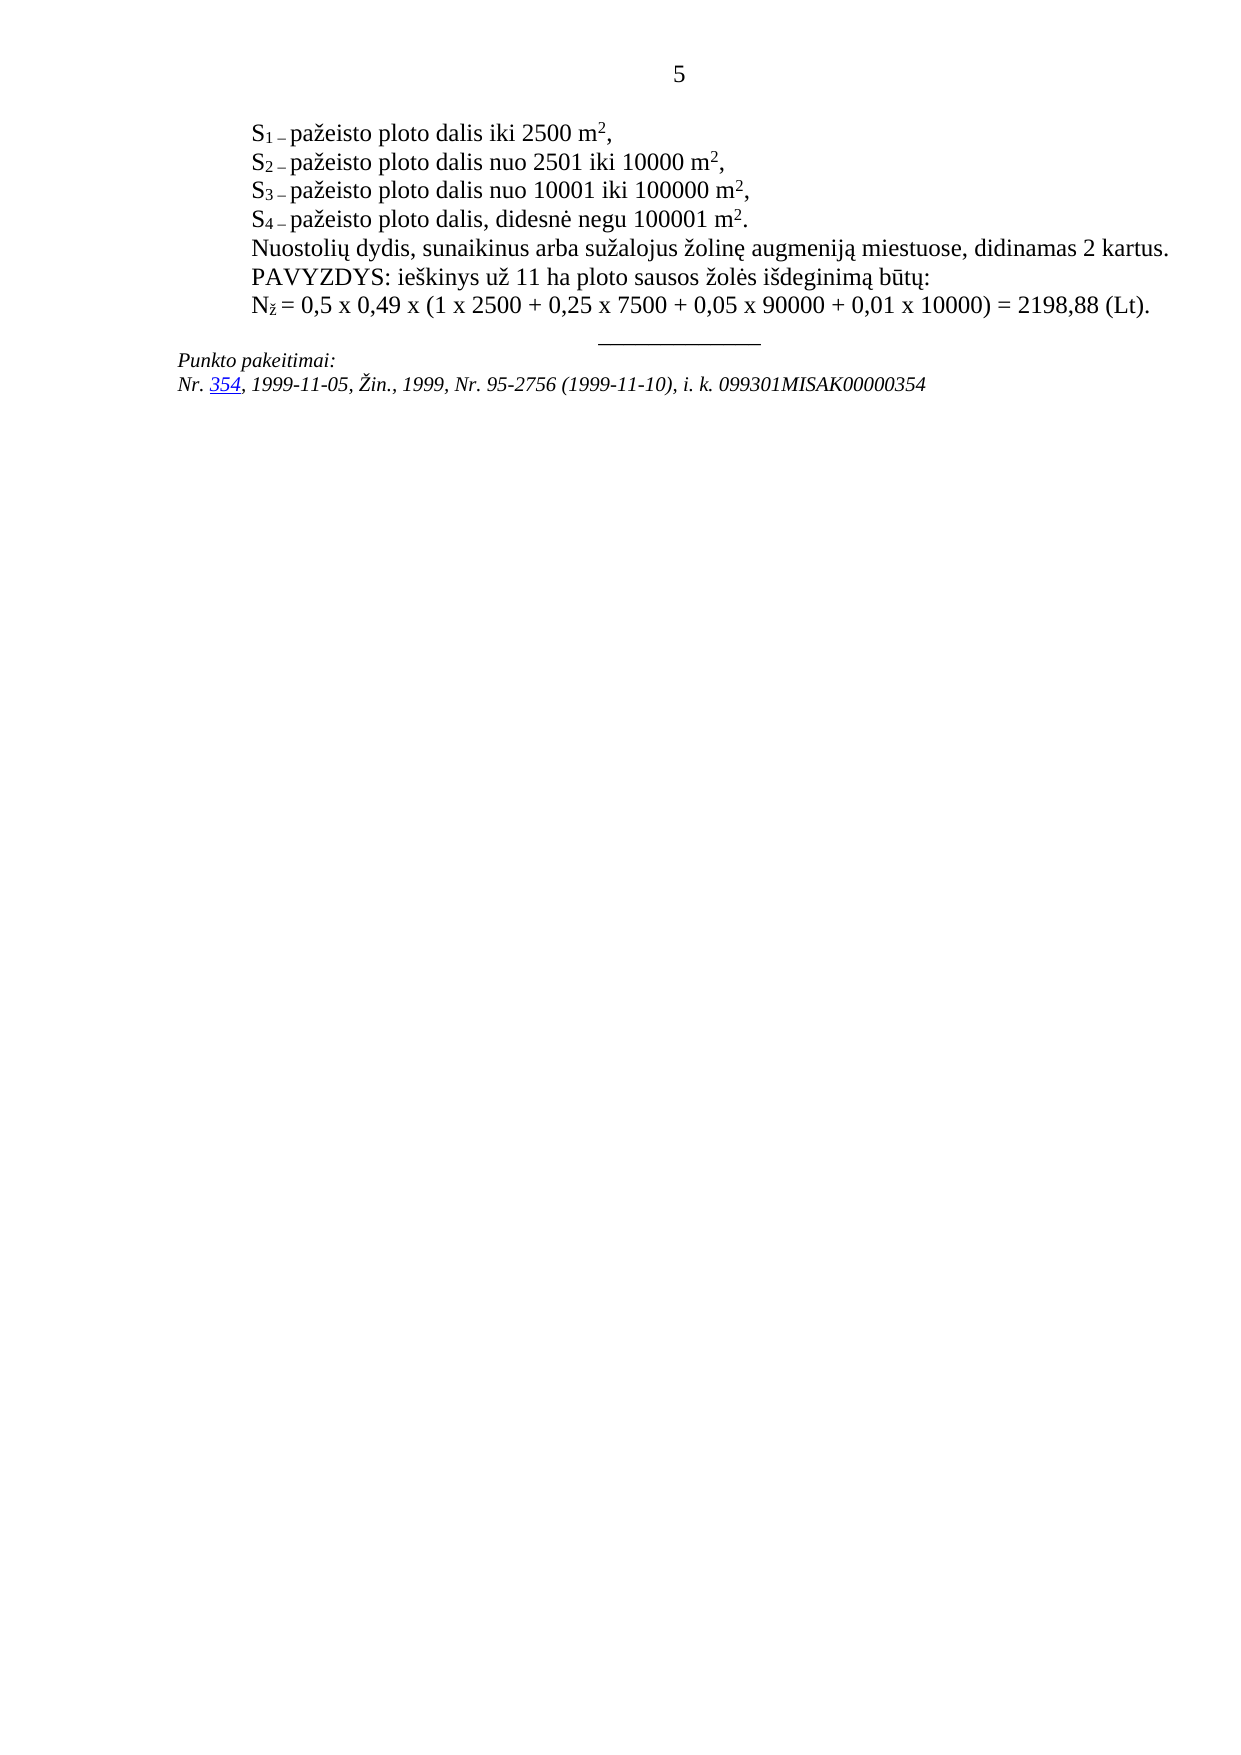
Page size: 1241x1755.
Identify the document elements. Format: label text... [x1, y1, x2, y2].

text S3 – pažeisto ploto dalis nuo 10001 iki 100000 m2, [177, 176, 1181, 204]
text Nž = 0,5 x 0,49 x (1 x 2500 + 0,25 x 7500 + 0,05 x 90000 + 0,01 x 10000) = 2198,88 (Lt). [177, 291, 1181, 319]
text S4 – pažeisto ploto dalis, didesnė negu 100001 m2. [177, 204, 1181, 233]
text PAVYZDYS: ieškinys už 11 ha ploto sausos žolės išdeginimą būtų: [177, 262, 1181, 291]
text Nr. 354, 1999-11-05, Žin., 1999, Nr. 95-2756 (1999-11-10), i. k. 099301MISAK00000354 [177, 372, 1181, 396]
text Punkto pakeitimai: [177, 348, 1181, 372]
text S1 – pažeisto ploto dalis iki 2500 m2, [177, 118, 1181, 147]
text _____________ [177, 319, 1181, 348]
text S2 – pažeisto ploto dalis nuo 2501 iki 10000 m2, [177, 147, 1181, 176]
text Nuostolių dydis, sunaikinus arba sužalojus žolinę augmeniją miestuose, didinamas 2 kartus. [177, 233, 1181, 262]
